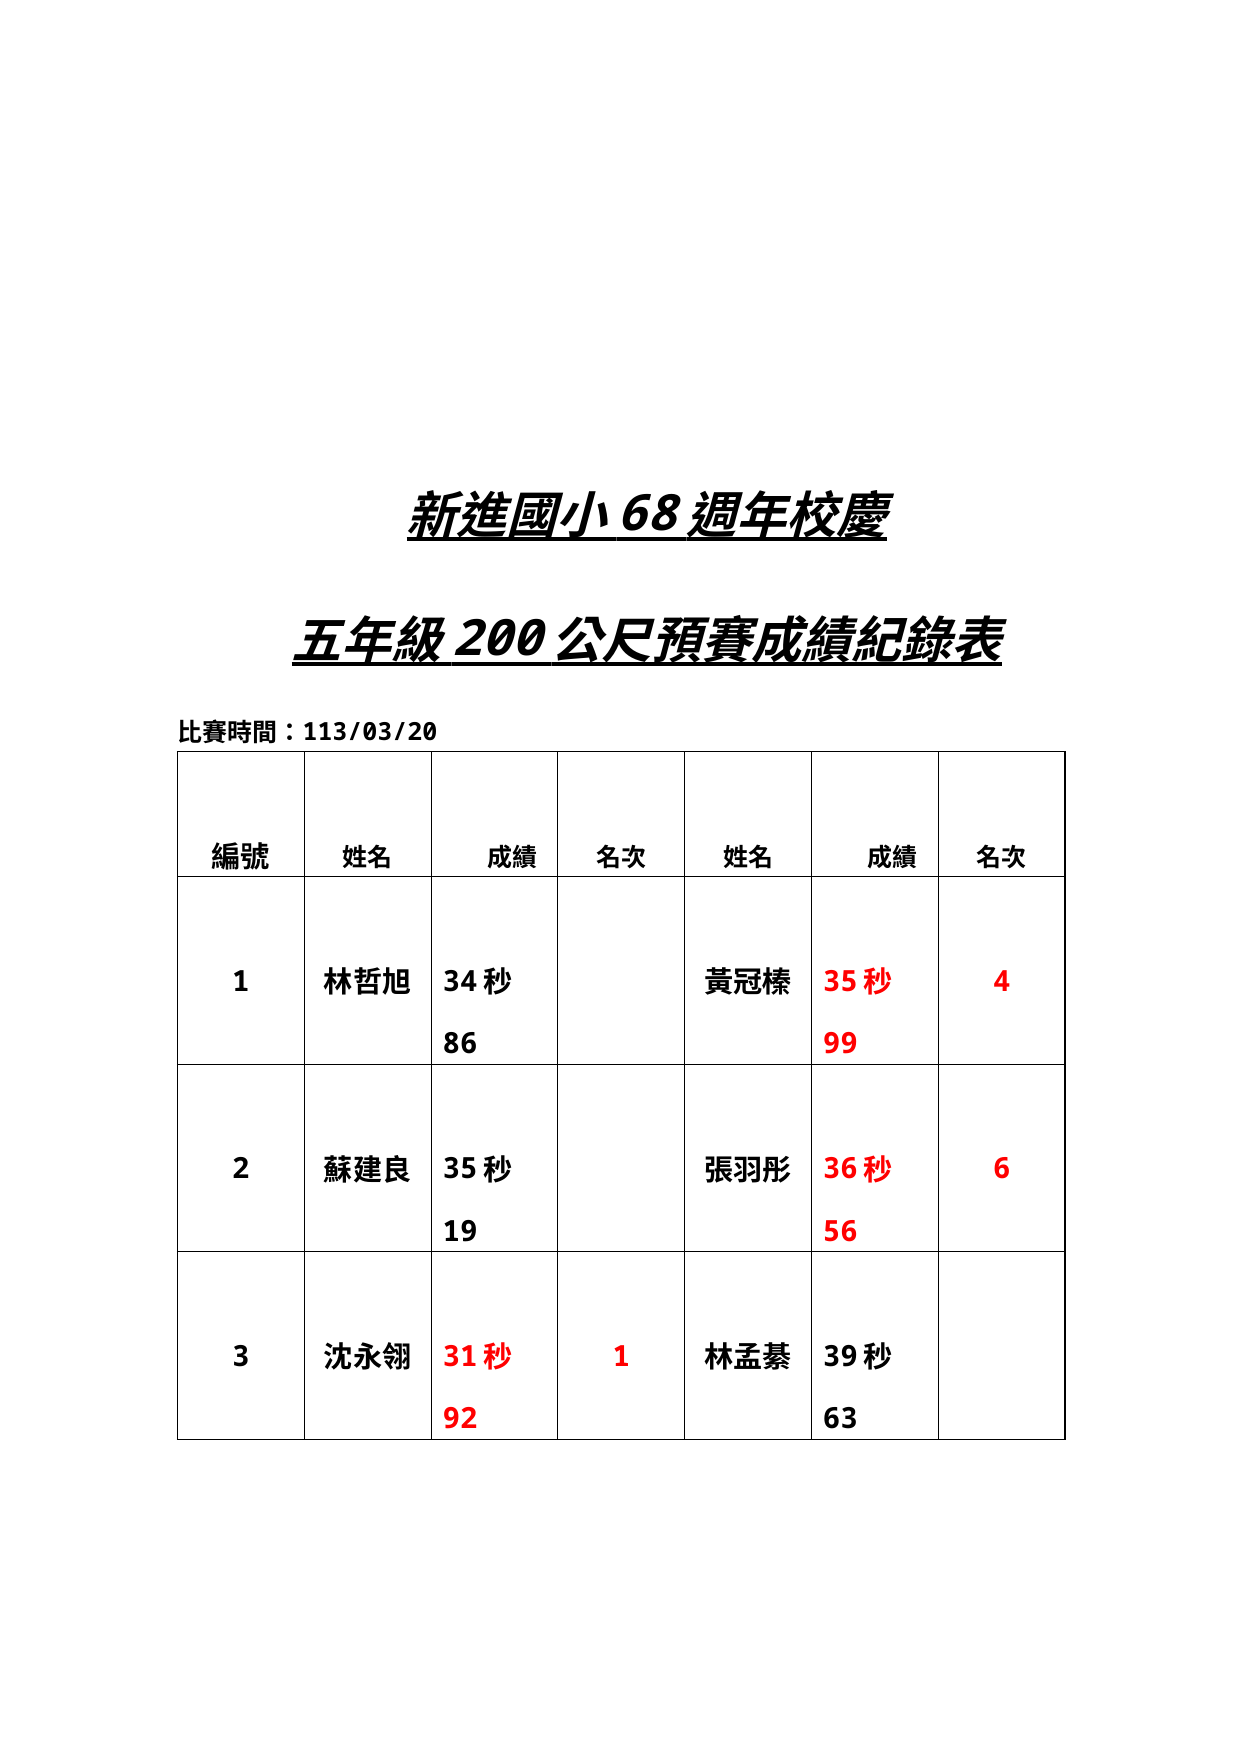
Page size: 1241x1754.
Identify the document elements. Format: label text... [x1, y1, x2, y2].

table_header 成績 [432, 752, 557, 876]
table_cell 1 [558, 1252, 684, 1438]
table_cell [939, 1252, 1064, 1438]
table_header 姓名 [305, 752, 431, 876]
table_header 編號 [178, 752, 304, 876]
table_cell 6 [939, 1065, 1064, 1251]
table_cell [558, 877, 684, 1063]
table_cell 4 [939, 877, 1064, 1063]
table_cell 林哲旭 [305, 877, 431, 1063]
table_cell 34秒86 [432, 877, 557, 1063]
table_header 名次 [558, 752, 684, 876]
table_cell 35秒19 [432, 1065, 557, 1251]
table_cell 39秒63 [812, 1252, 938, 1438]
table_cell 36秒56 [812, 1065, 938, 1251]
text 五年級200公尺預賽成績紀錄表 [177, 563, 1122, 688]
table_cell 沈永翎 [305, 1252, 431, 1438]
table_cell 35秒99 [812, 877, 938, 1063]
table_cell 1 [178, 877, 304, 1063]
table_cell 31秒92 [432, 1252, 557, 1438]
table_cell 3 [178, 1252, 304, 1438]
table_cell 張羽彤 [685, 1065, 811, 1251]
table_cell 蘇建良 [305, 1065, 431, 1251]
table_header 成績 [812, 752, 938, 876]
table_cell [558, 1065, 684, 1251]
table_cell 2 [178, 1065, 304, 1251]
text 新進國小68週年校慶 [177, 438, 1122, 563]
table_header 名次 [939, 752, 1064, 876]
table_cell 林孟綦 [685, 1252, 811, 1438]
table_cell 黃冠榛 [685, 877, 811, 1063]
text 比賽時間：113/03/20 [177, 688, 1122, 751]
table_header 姓名 [685, 752, 811, 876]
